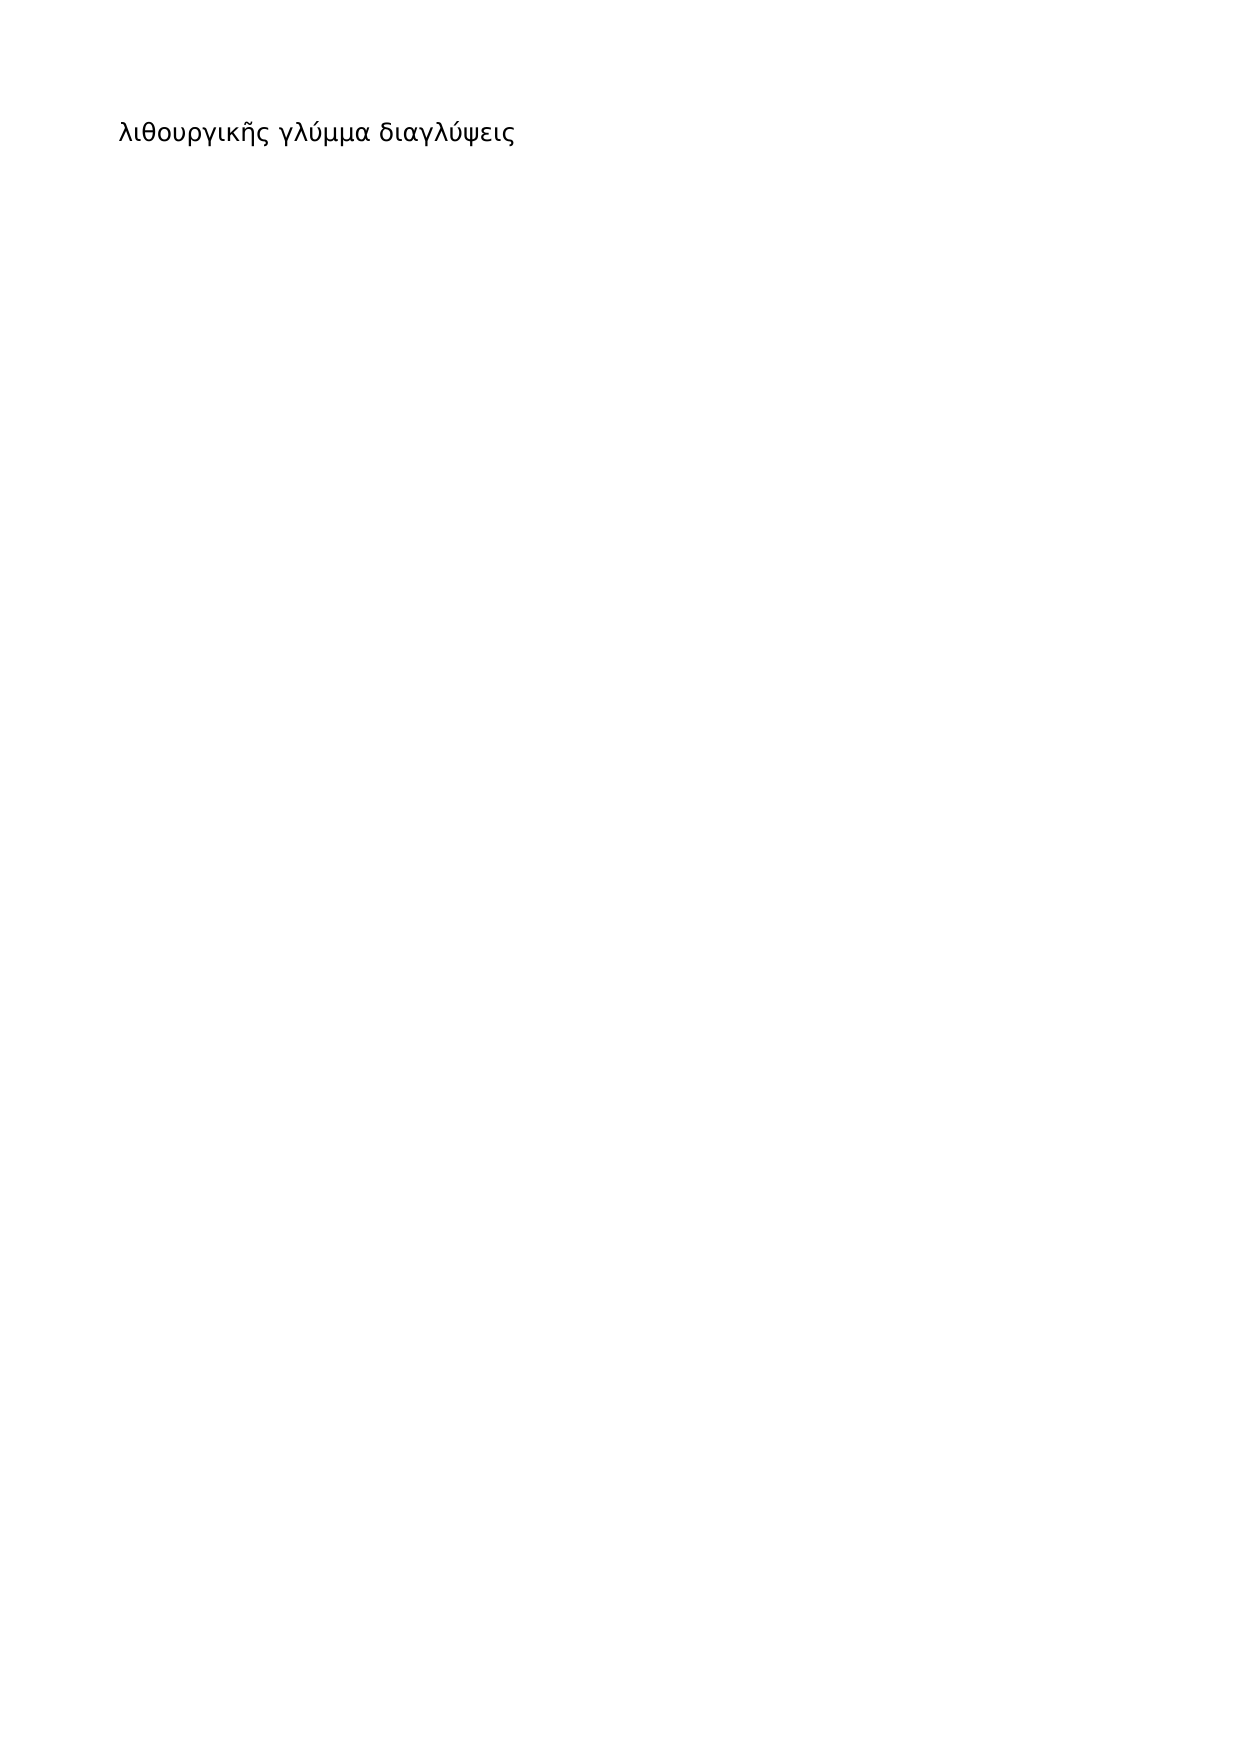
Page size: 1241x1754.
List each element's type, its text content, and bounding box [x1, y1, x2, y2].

text λιθουργικῆς γλύμμα διαγλύψεις [118, 118, 1122, 147]
